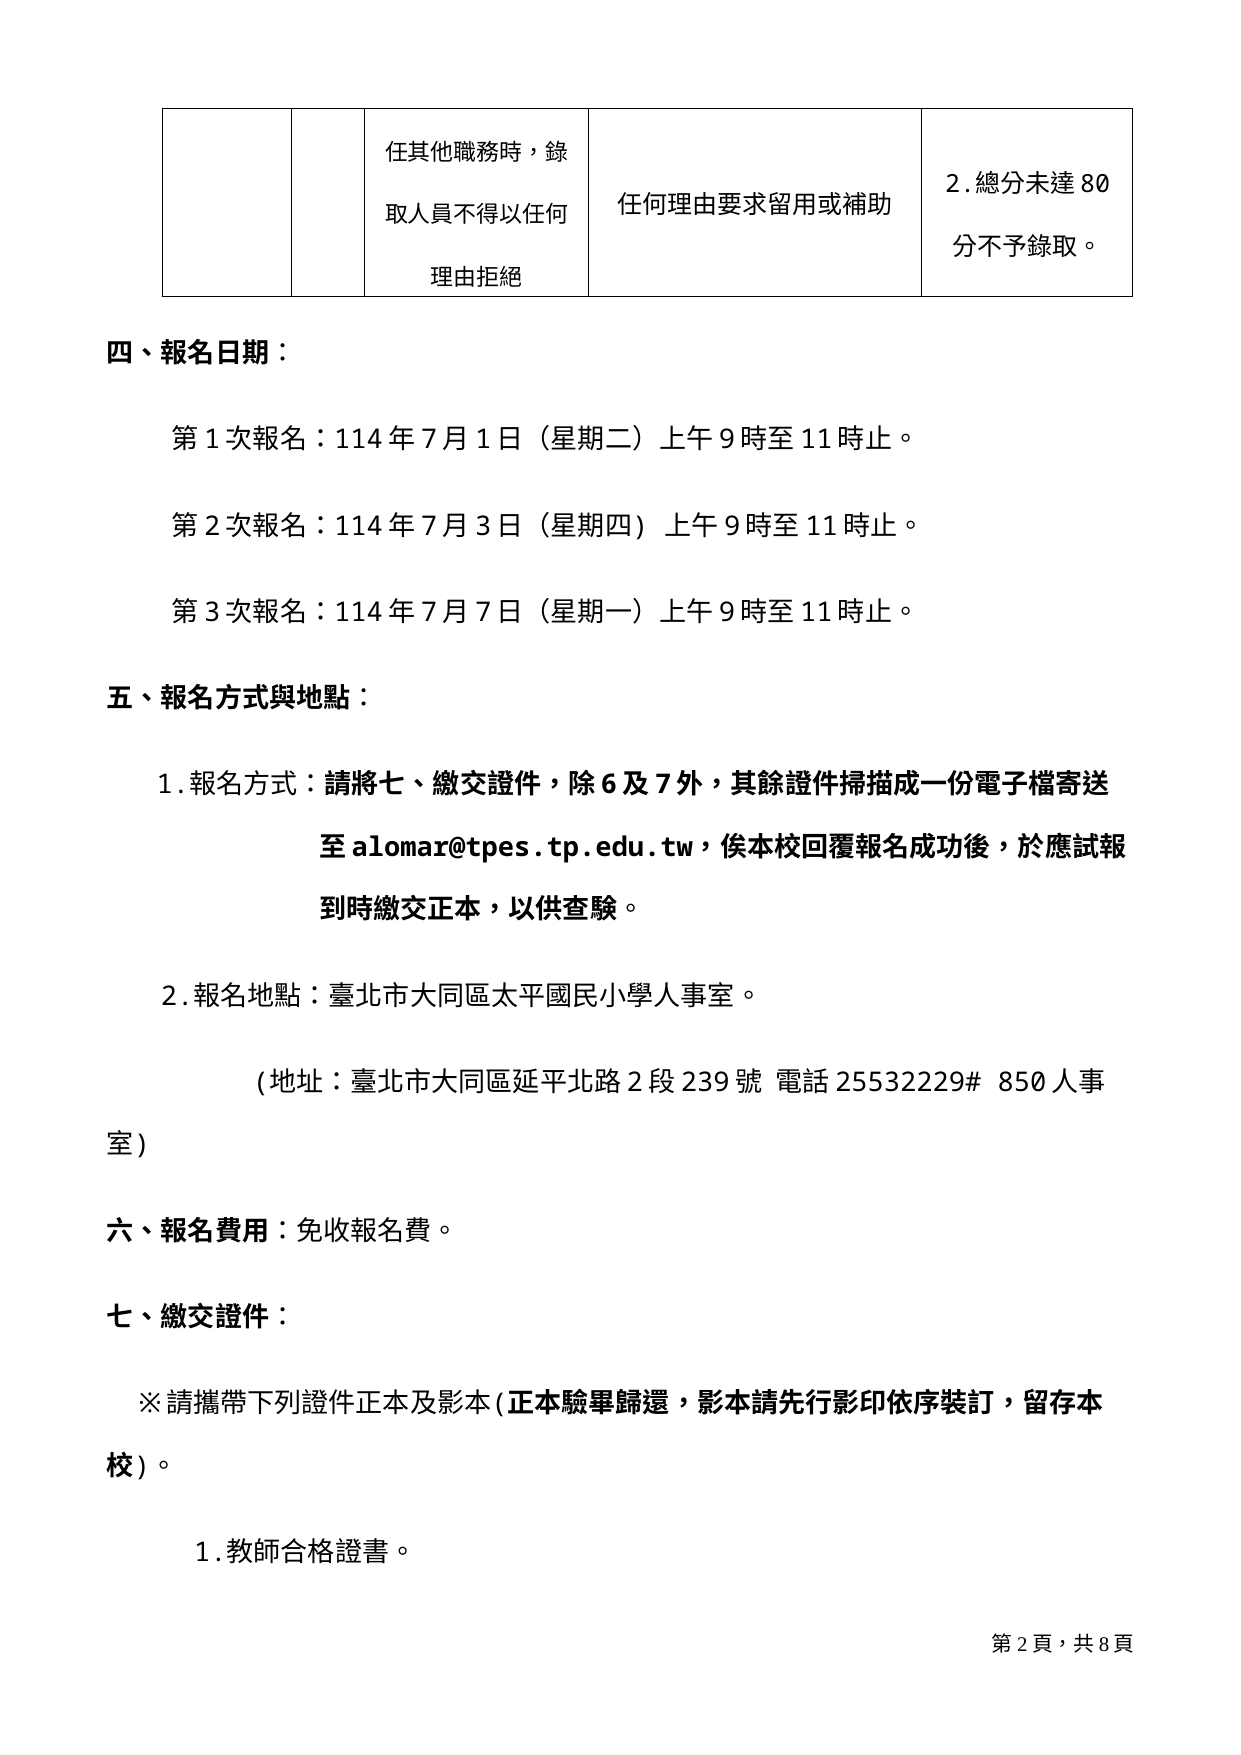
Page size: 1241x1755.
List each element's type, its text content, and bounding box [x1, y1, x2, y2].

table_cell 任其他職務時，錄取人員不得以任何理由拒絕 [365, 109, 588, 296]
text 2.報名地點：臺北市大同區太平國民小學人事室。 [106, 952, 1134, 1014]
text 1.報名方式：請將七、繳交證件，除6及7外，其餘證件掃描成一份電子檔寄送至alomar@tpes.tp.edu.tw，俟本校回覆報名成功後，於應試報到時繳交正本，以供查験。 [156, 740, 1134, 928]
text ※請攜帶下列證件正本及影本(正本驗畢歸還，影本請先行影印依序裝訂，留存本校)。 [106, 1359, 1134, 1484]
text 1.教師合格證書。 [194, 1508, 1134, 1570]
text 第2次報名：114年7月3日（星期四) 上午9時至11時止。 [106, 482, 1134, 544]
text 六、報名費用：免收報名費。 [106, 1187, 1134, 1249]
table_cell 任何理由要求留用或補助 [589, 109, 921, 296]
text 五、報名方式與地點： [106, 654, 1134, 717]
table_cell [163, 109, 291, 296]
text 第1次報名：114年7月1日（星期二）上午9時至11時止。 [106, 395, 1134, 458]
table_cell 2.總分未達80分不予錄取。 [922, 109, 1132, 296]
text 四、報名日期： [106, 309, 1134, 372]
text 七、繳交證件： [106, 1273, 1134, 1335]
text (地址：臺北市大同區延平北路2段239號 電話25532229# 850人事室) [106, 1038, 1134, 1163]
text 第3次報名：114年7月7日（星期一）上午9時至11時止。 [106, 568, 1134, 630]
table_cell [292, 109, 364, 296]
